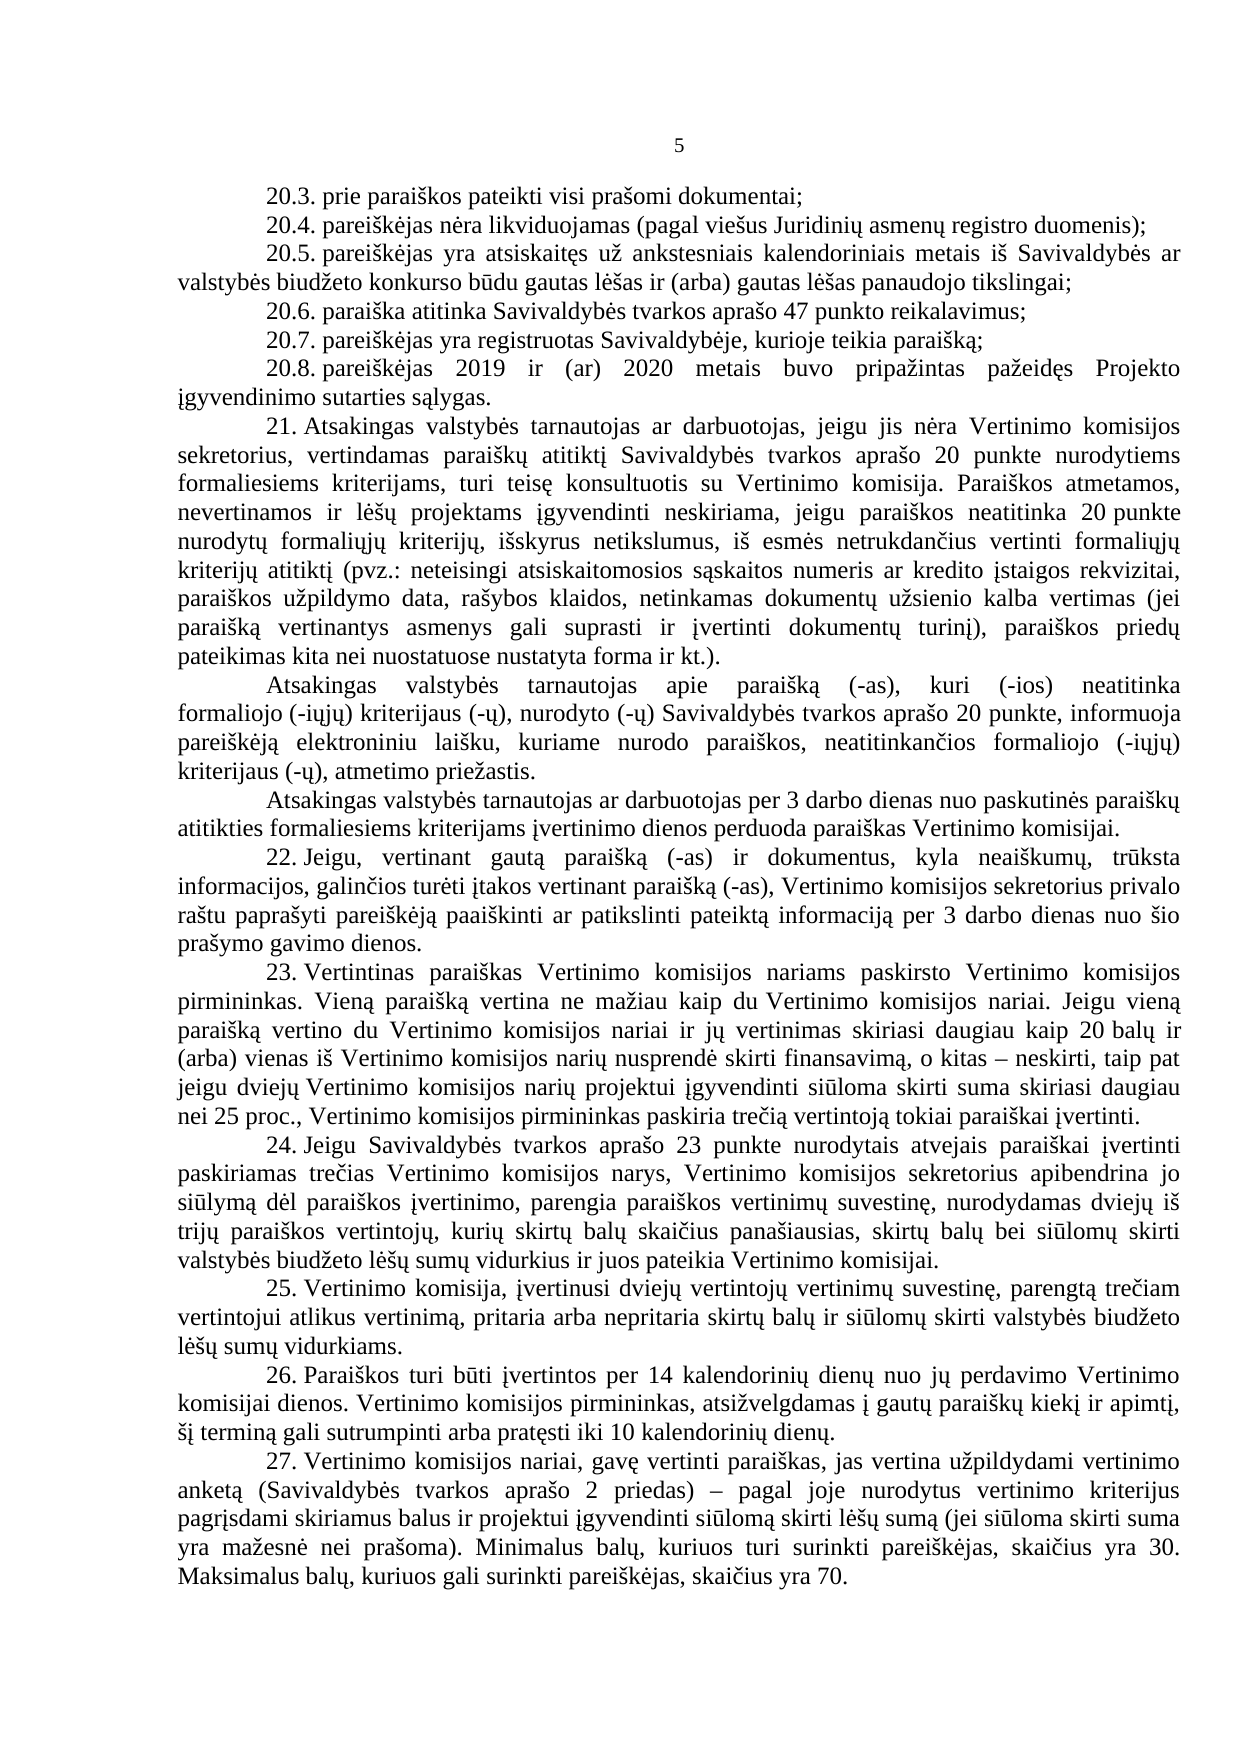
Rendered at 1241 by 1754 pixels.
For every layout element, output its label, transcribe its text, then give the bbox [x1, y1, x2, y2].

text 23. Vertintinas paraiškas Vertinimo komisijos nariams paskirsto Vertinimo komisijos pirmininkas. Vieną paraišką vertina ne mažiau kaip du Vertinimo komisijos nariai. Jeigu vieną paraišką vertino du Vertinimo komisijos nariai ir jų vertinimas skiriasi daugiau kaip 20 balų ir (arba) vienas iš Vertinimo komisijos narių nusprendė skirti finansavimą, o kitas – neskirti, taip pat jeigu dviejų Vertinimo komisijos narių projektui įgyvendinti siūloma skirti suma skiriasi daugiau nei 25 proc., Vertinimo komisijos pirmininkas paskiria trečią vertintoją tokiai paraiškai įvertinti. [177, 957, 1181, 1130]
text 25. Vertinimo komisija, įvertinusi dviejų vertintojų vertinimų suvestinę, parengtą trečiam vertintojui atlikus vertinimą, pritaria arba nepritaria skirtų balų ir siūlomų skirti valstybės biudžeto lėšų sumų vidurkiams. [177, 1273, 1181, 1360]
text 20.5. pareiškėjas yra atsiskaitęs už ankstesniais kalendoriniais metais iš Savivaldybės ar valstybės biudžeto konkurso būdu gautas lėšas ir (arba) gautas lėšas panaudojo tikslingai; [177, 238, 1181, 296]
text 20.4. pareiškėjas nėra likviduojamas (pagal viešus Juridinių asmenų registro duomenis); [177, 210, 1181, 238]
text 20.3. prie paraiškos pateikti visi prašomi dokumentai; [177, 181, 1181, 210]
text 22. Jeigu, vertinant gautą paraišką (-as) ir dokumentus, kyla neaiškumų, trūksta informacijos, galinčios turėti įtakos vertinant paraišką (-as), Vertinimo komisijos sekretorius privalo raštu paprašyti pareiškėją paaiškinti ar patikslinti pateiktą informaciją per 3 darbo dienas nuo šio prašymo gavimo dienos. [177, 842, 1181, 957]
text 20.8. pareiškėjas 2019 ir (ar) 2020 metais buvo pripažintas pažeidęs Projekto įgyvendinimo sutarties sąlygas. [177, 353, 1181, 411]
text Atsakingas valstybės tarnautojas apie paraišką (-as), kuri (-ios) neatitinka formaliojo (‑iųjų) kriterijaus (-ų), nurodyto (-ų) Savivaldybės tvarkos aprašo 20 punkte, informuoja pareiškėją elektroniniu laišku, kuriame nurodo paraiškos, neatitinkančios formaliojo (-iųjų) kriterijaus (‑ų), atmetimo priežastis. [177, 670, 1181, 785]
text 20.6. paraiška atitinka Savivaldybės tvarkos aprašo 47 punkto reikalavimus; [177, 296, 1181, 325]
text 24. Jeigu Savivaldybės tvarkos aprašo 23 punkte nurodytais atvejais paraiškai įvertinti paskiriamas trečias Vertinimo komisijos narys, Vertinimo komisijos sekretorius apibendrina jo siūlymą dėl paraiškos įvertinimo, parengia paraiškos vertinimų suvestinę, nurodydamas dviejų iš trijų paraiškos vertintojų, kurių skirtų balų skaičius panašiausias, skirtų balų bei siūlomų skirti valstybės biudžeto lėšų sumų vidurkius ir juos pateikia Vertinimo komisijai. [177, 1130, 1181, 1273]
text 26. Paraiškos turi būti įvertintos per 14 kalendorinių dienų nuo jų perdavimo Vertinimo komisijai dienos. Vertinimo komisijos pirmininkas, atsižvelgdamas į gautų paraiškų kiekį ir apimtį, šį terminą gali sutrumpinti arba pratęsti iki 10 kalendorinių dienų. [177, 1360, 1181, 1446]
text 27. Vertinimo komisijos nariai, gavę vertinti paraiškas, jas vertina užpildydami vertinimo anketą (Savivaldybės tvarkos aprašo 2 priedas) – pagal joje nurodytus vertinimo kriterijus pagrįsdami skiriamus balus ir projektui įgyvendinti siūlomą skirti lėšų sumą (jei siūloma skirti suma yra mažesnė nei prašoma). Minimalus balų, kuriuos turi surinkti pareiškėjas, skaičius yra 30. Maksimalus balų, kuriuos gali surinkti pareiškėjas, skaičius yra 70. [177, 1446, 1181, 1590]
text 20.7. pareiškėjas yra registruotas Savivaldybėje, kurioje teikia paraišką; [177, 325, 1181, 353]
text Atsakingas valstybės tarnautojas ar darbuotojas per 3 darbo dienas nuo paskutinės paraiškų atitikties formaliesiems kriterijams įvertinimo dienos perduoda paraiškas Vertinimo komisijai. [177, 785, 1181, 842]
text 21. Atsakingas valstybės tarnautojas ar darbuotojas, jeigu jis nėra Vertinimo komisijos sekretorius, vertindamas paraiškų atitiktį Savivaldybės tvarkos aprašo 20 punkte nurodytiems formaliesiems kriterijams, turi teisę konsultuotis su Vertinimo komisija. Paraiškos atmetamos, nevertinamos ir lėšų projektams įgyvendinti neskiriama, jeigu paraiškos neatitinka 20 punkte nurodytų formaliųjų kriterijų, išskyrus netikslumus, iš esmės netrukdančius vertinti formaliųjų kriterijų atitiktį (pvz.: neteisingi atsiskaitomosios sąskaitos numeris ar kredito įstaigos rekvizitai, paraiškos užpildymo data, rašybos klaidos, netinkamas dokumentų užsienio kalba vertimas (jei paraišką vertinantys asmenys gali suprasti ir įvertinti dokumentų turinį), paraiškos priedų pateikimas kita nei nuostatuose nustatyta forma ir kt.). [177, 411, 1181, 670]
